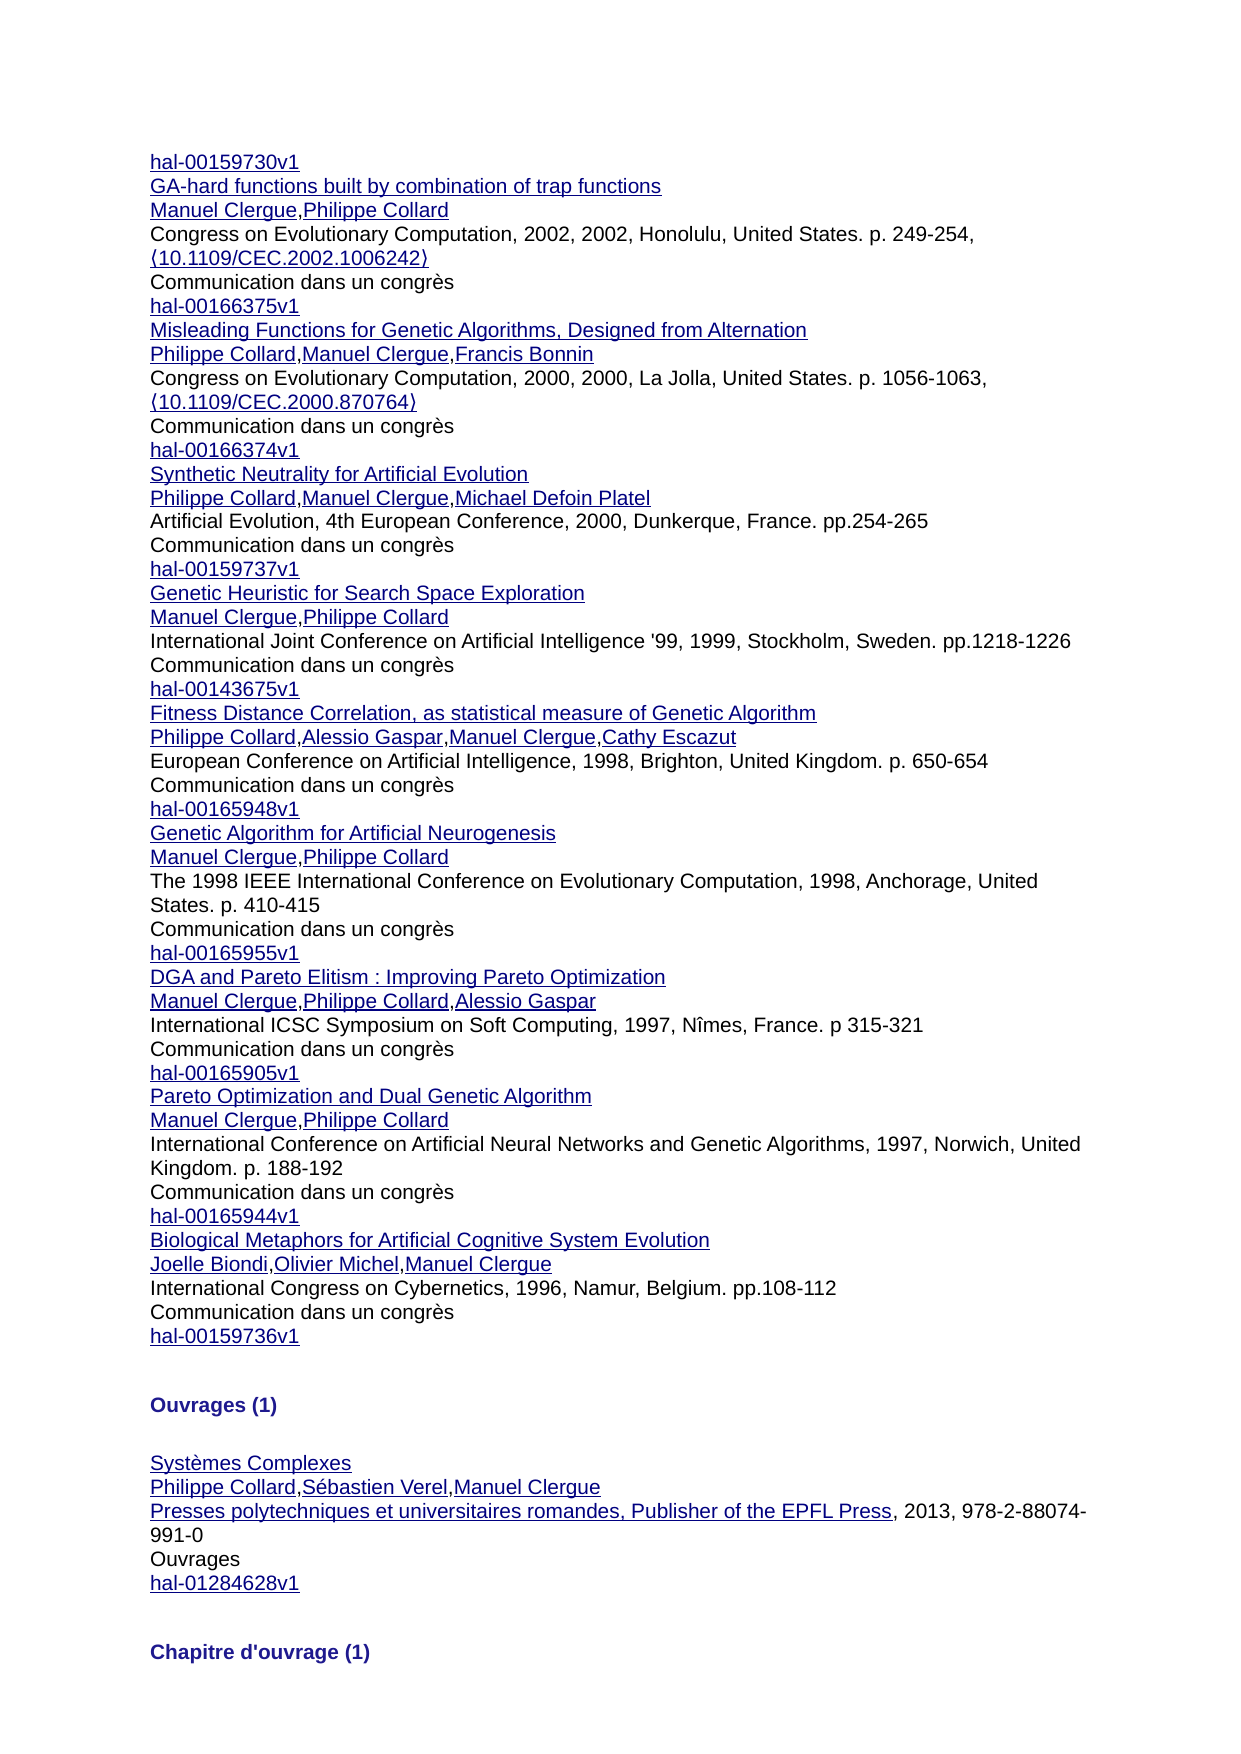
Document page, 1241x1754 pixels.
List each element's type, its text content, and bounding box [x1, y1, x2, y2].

table_cell DGA and Pareto Elitism : Improving Pareto Optimization Manuel Clergue,Philippe Collard,Alessio Gaspar International ICSC Symposium on Soft Computing, 1997, Nîmes, France. p 315-321 Communication dans un congrès hal-00165905v1 [150, 965, 1090, 1084]
table_cell Misleading Functions for Genetic Algorithms, Designed from Alternation Philippe Collard,Manuel Clergue,Francis Bonnin Congress on Evolutionary Computation, 2000, 2000, La Jolla, United States. p. 1056-1063, ⟨10.1109/CEC.2000.870764⟩ Communication dans un congrès hal-00166374v1 [150, 318, 1090, 461]
subtitle Chapitre d'ouvrage (1) [150, 1639, 1090, 1663]
subtitle Ouvrages (1) [150, 1393, 1090, 1417]
table_cell Synthetic Neutrality for Artificial Evolution Philippe Collard,Manuel Clergue,Michael Defoin Platel Artificial Evolution, 4th European Conference, 2000, Dunkerque, France. pp.254-265 Communication dans un congrès hal-00159737v1 [150, 461, 1090, 581]
table_cell Genetic Algorithm for Artificial Neurogenesis Manuel Clergue,Philippe Collard The 1998 IEEE International Conference on Evolutionary Computation, 1998, Anchorage, United States. p. 410-415 Communication dans un congrès hal-00165955v1 [150, 821, 1090, 964]
table_cell hal-00159730v1 [150, 150, 1090, 174]
table_cell Genetic Heuristic for Search Space Exploration Manuel Clergue,Philippe Collard International Joint Conference on Artificial Intelligence '99, 1999, Stockholm, Sweden. pp.1218-1226 Communication dans un congrès hal-00143675v1 [150, 581, 1090, 701]
table_cell Pareto Optimization and Dual Genetic Algorithm Manuel Clergue,Philippe Collard International Conference on Artificial Neural Networks and Genetic Algorithms, 1997, Norwich, United Kingdom. p. 188-192 Communication dans un congrès hal-00165944v1 [150, 1084, 1090, 1228]
table_cell GA-hard functions built by combination of trap functions Manuel Clergue,Philippe Collard Congress on Evolutionary Computation, 2002, 2002, Honolulu, United States. p. 249-254, ⟨10.1109/CEC.2002.1006242⟩ Communication dans un congrès hal-00166375v1 [150, 174, 1090, 318]
table_header Systèmes Complexes Philippe Collard,Sébastien Verel,Manuel Clergue Presses polytechniques et universitaires romandes, Publisher of the EPFL Press, 2013, 978-2-88074-991-0 Ouvrages hal-01284628v1 [150, 1451, 1090, 1595]
table_cell Fitness Distance Correlation, as statistical measure of Genetic Algorithm Philippe Collard,Alessio Gaspar,Manuel Clergue,Cathy Escazut European Conference on Artificial Intelligence, 1998, Brighton, United Kingdom. p. 650-654 Communication dans un congrès hal-00165948v1 [150, 701, 1090, 821]
table_cell Biological Metaphors for Artificial Cognitive System Evolution Joelle Biondi,Olivier Michel,Manuel Clergue International Congress on Cybernetics, 1996, Namur, Belgium. pp.108-112 Communication dans un congrès hal-00159736v1 [150, 1228, 1090, 1348]
